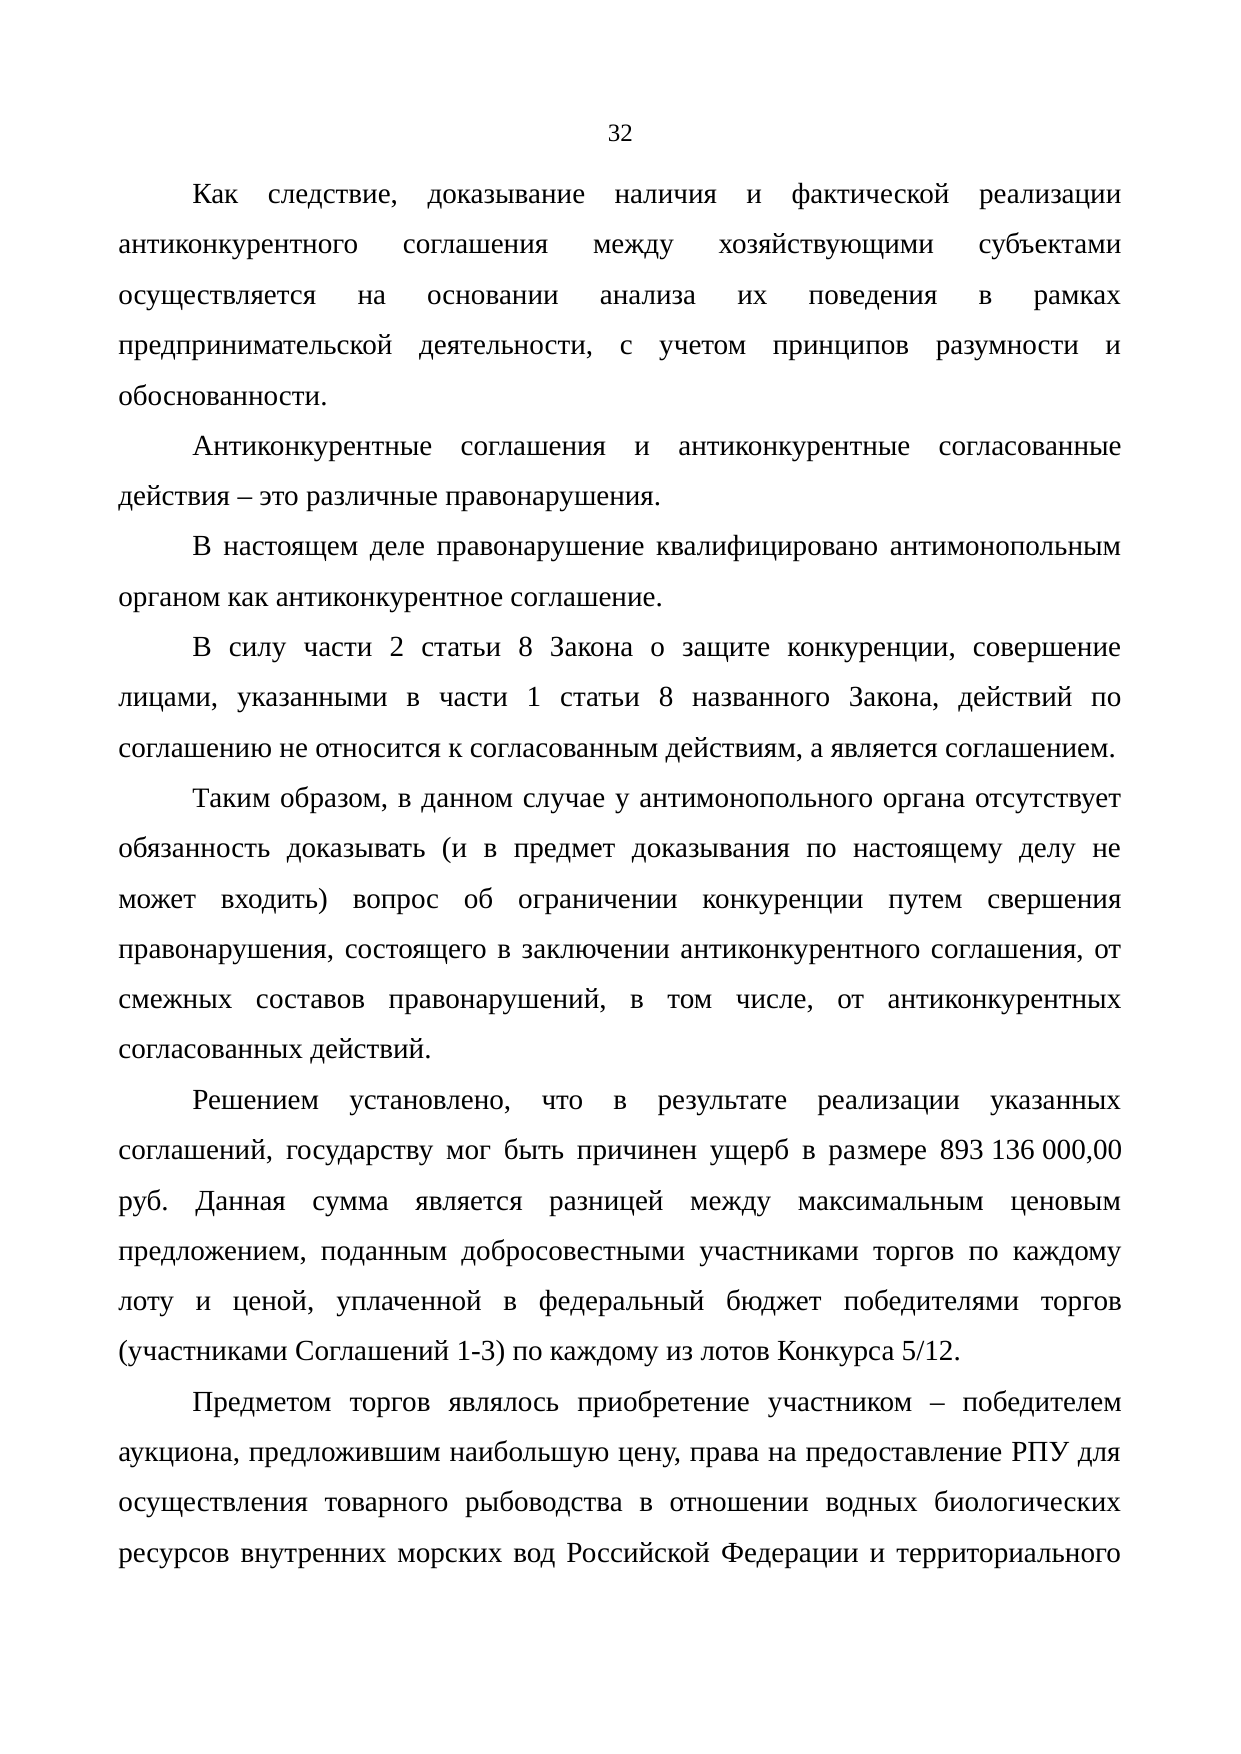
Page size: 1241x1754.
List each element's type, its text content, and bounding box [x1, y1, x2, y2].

text Как следствие, доказывание наличия и фактической реализации антиконкурентного соглашения между хозяйствующими субъектами осуществляется на основании анализа их поведения в рамках предпринимательской деятельности, с учетом принципов разумности и обоснованности. [118, 176, 1122, 411]
text Антиконкурентные соглашения и антиконкурентные согласованные действия – это различные правонарушения. [118, 428, 1122, 512]
text Таким образом, в данном случае у антимонопольного органа отсутствует обязанность доказывать (и в предмет доказывания по настоящему делу не может входить) вопрос об ограничении конкуренции путем свершения правонарушения, состоящего в заключении антиконкурентного соглашения, от смежных составов правонарушений, в том числе, от антиконкурентных согласованных действий. [118, 780, 1122, 1065]
text В силу части 2 статьи 8 Закона о защите конкуренции, совершение лицами, указанными в части 1 статьи 8 названного Закона, действий по соглашению не относится к согласованным действиям, а является соглашением. [118, 629, 1122, 763]
text В настоящем деле правонарушение квалифицировано антимонопольным органом как антиконкурентное соглашение. [118, 528, 1122, 612]
text Решением установлено, что в результате реализации указанных соглашений, государству мог быть причинен ущерб в размере 893 136 000,00 руб. Данная сумма является разницей между максимальным ценовым предложением, поданным добросовестными участниками торгов по каждому лоту и ценой, уплаченной в федеральный бюджет победителями торгов (участниками Соглашений 1-3) по каждому из лотов Конкурса 5/12. [118, 1082, 1122, 1367]
text Предметом торгов являлось приобретение участником – победителем аукциона, предложившим наибольшую цену, права на предоставление РПУ для осуществления товарного рыбоводства в отношении водных биологических ресурсов внутренних морских вод Российской Федерации и территориального [118, 1384, 1122, 1568]
